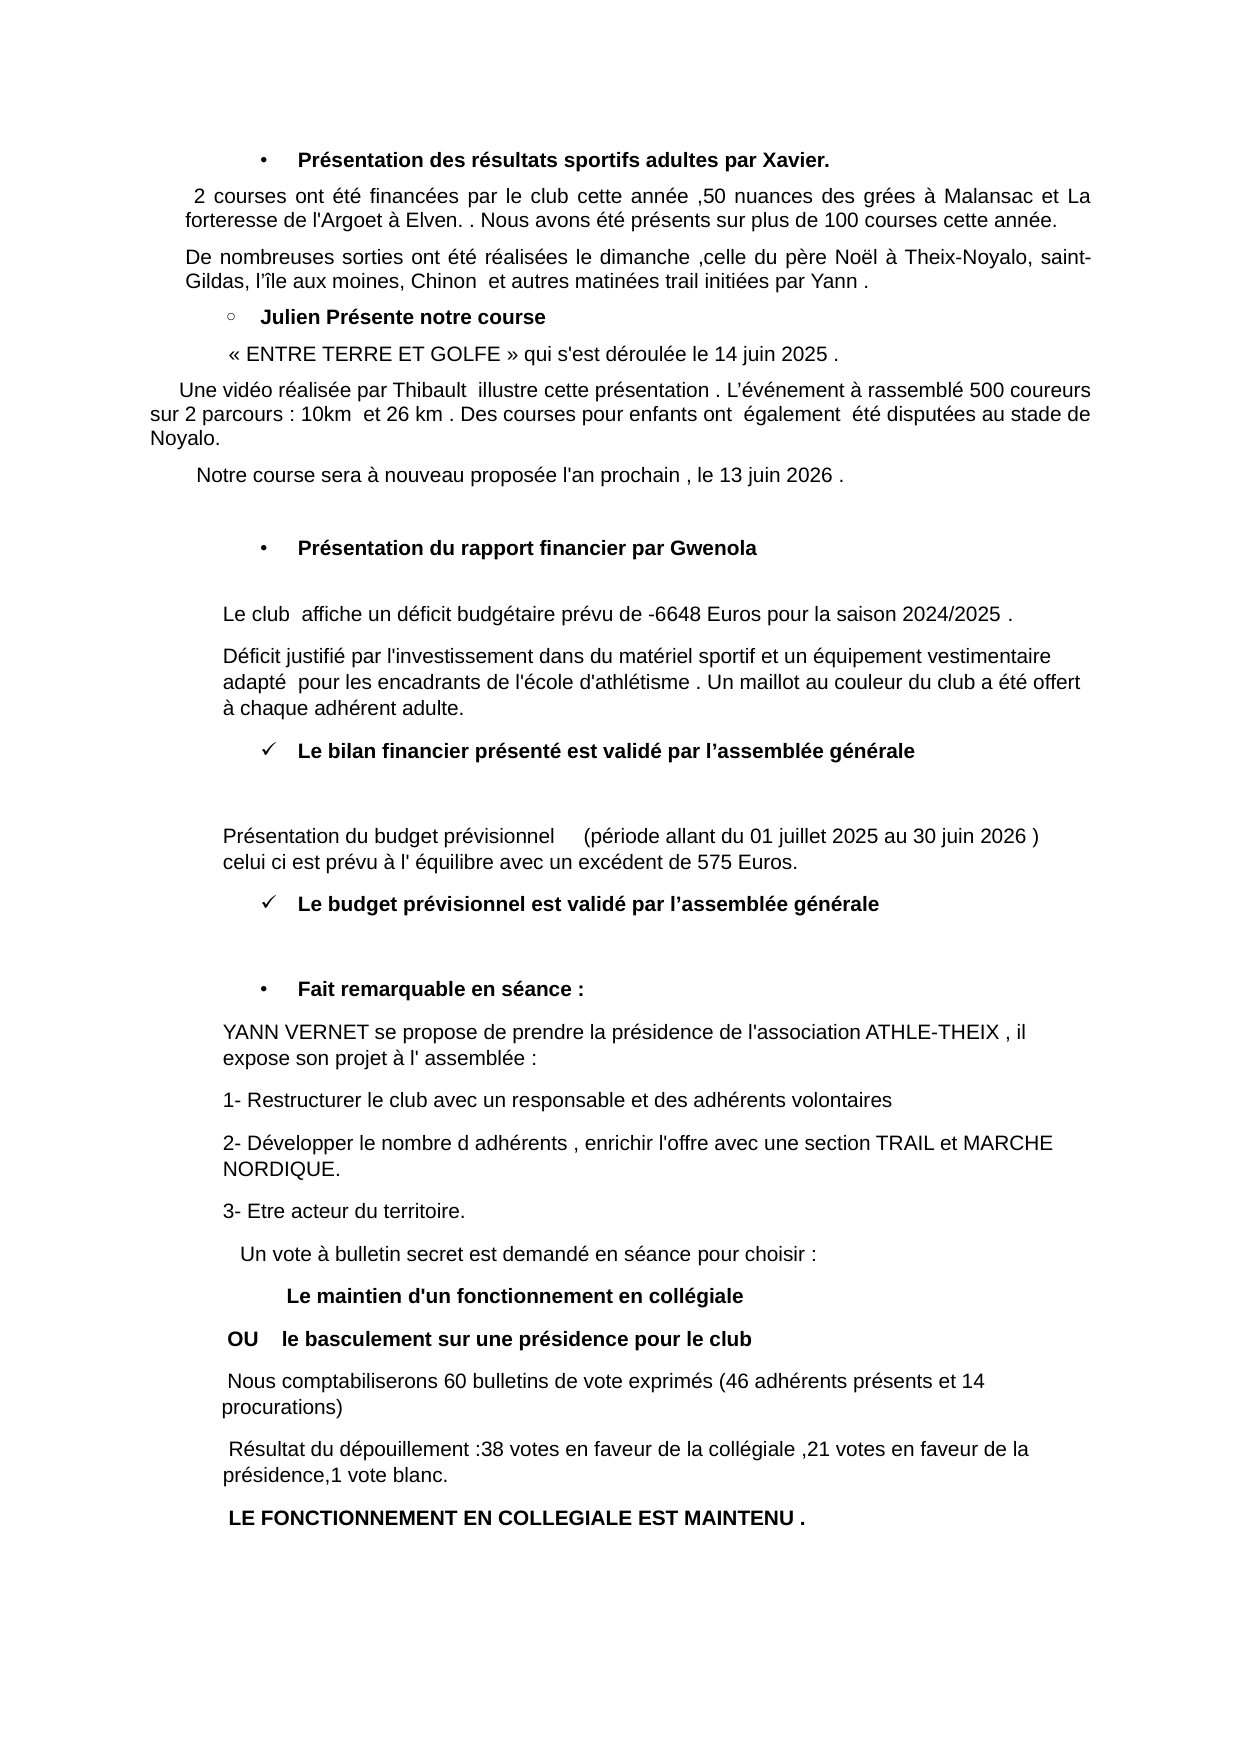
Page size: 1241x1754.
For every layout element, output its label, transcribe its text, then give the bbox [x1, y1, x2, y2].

list Résultat du dépouillement :38 votes en faveur de la collégiale ,21 votes en faveur de la présidence,1 vote blanc. [223, 1437, 1093, 1487]
list OU le basculement sur une présidence pour le club [221, 1326, 1093, 1350]
subtitle Julien Présente notre course [223, 305, 1093, 329]
subtitle De nombreuses sorties ont été réalisées le dimanche ,celle du père Noël à Theix-Noyalo, saint- Gildas, l’île aux moines, Chinon et autres matinées trail initiées par Yann . [185, 244, 1093, 292]
list Présentation du budget prévisionnel (période allant du 01 juillet 2025 au 30 juin 2026 ) celui ci est prévu à l' équilibre avec un excédent de 575 Euros. [223, 824, 1093, 873]
list LE FONCTIONNEMENT EN COLLEGIALE EST MAINTENU . [223, 1506, 1093, 1529]
subtitle Présentation du rapport financier par Gwenola [260, 535, 1093, 559]
list YANN VERNET se propose de prendre la présidence de l'association ATHLE-THEIX , il expose son projet à l' assemblée : [223, 1020, 1093, 1069]
list Un vote à bulletin secret est demandé en séance pour choisir : [223, 1241, 1093, 1265]
list Le club affiche un déficit budgétaire prévu de -6648 Euros pour la saison 2024/2025 . [223, 602, 1093, 626]
list 1- Restructurer le club avec un responsable et des adhérents volontaires [223, 1088, 1093, 1112]
subtitle Présentation des résultats sportifs adultes par Xavier. [260, 148, 1093, 172]
list Le maintien d'un fonctionnement en collégiale [148, 1284, 1093, 1308]
subtitle Notre course sera à nouveau proposée l'an prochain , le 13 juin 2026 . [150, 462, 1093, 486]
list 2- Développer le nombre d adhérents , enrichir l'offre avec une section TRAIL et MARCHE NORDIQUE. [223, 1131, 1093, 1180]
list Fait remarquable en séance : [260, 977, 1093, 1001]
subtitle Une vidéo réalisée par Thibault illustre cette présentation . L’événement à rassemblé 500 coureurs sur 2 parcours : 10km et 26 km . Des courses pour enfants ont également été disputées au stade de Noyalo. [150, 378, 1093, 450]
subtitle « ENTRE TERRE ET GOLFE » qui s'est déroulée le 14 juin 2025 . [185, 342, 1093, 366]
list Le bilan financier présenté est validé par l’assemblée générale [260, 738, 1093, 763]
list Nous comptabiliserons 60 bulletins de vote exprimés (46 adhérents présents et 14 procurations) [221, 1369, 1093, 1419]
list Déficit justifié par l'investissement dans du matériel sportif et un équipement vestimentaire adapté pour les encadrants de l'école d'athlétisme . Un maillot au couleur du club a été offert à chaque adhérent adulte. [223, 644, 1093, 720]
list 3- Etre acteur du territoire. [223, 1199, 1093, 1223]
subtitle 2 courses ont été financées par le club cette année ,50 nuances des grées à Malansac et La forteresse de l'Argoet à Elven. . Nous avons été présents sur plus de 100 courses cette année. [185, 184, 1093, 232]
list Le budget prévisionnel est validé par l’assemblée générale [260, 892, 1093, 916]
